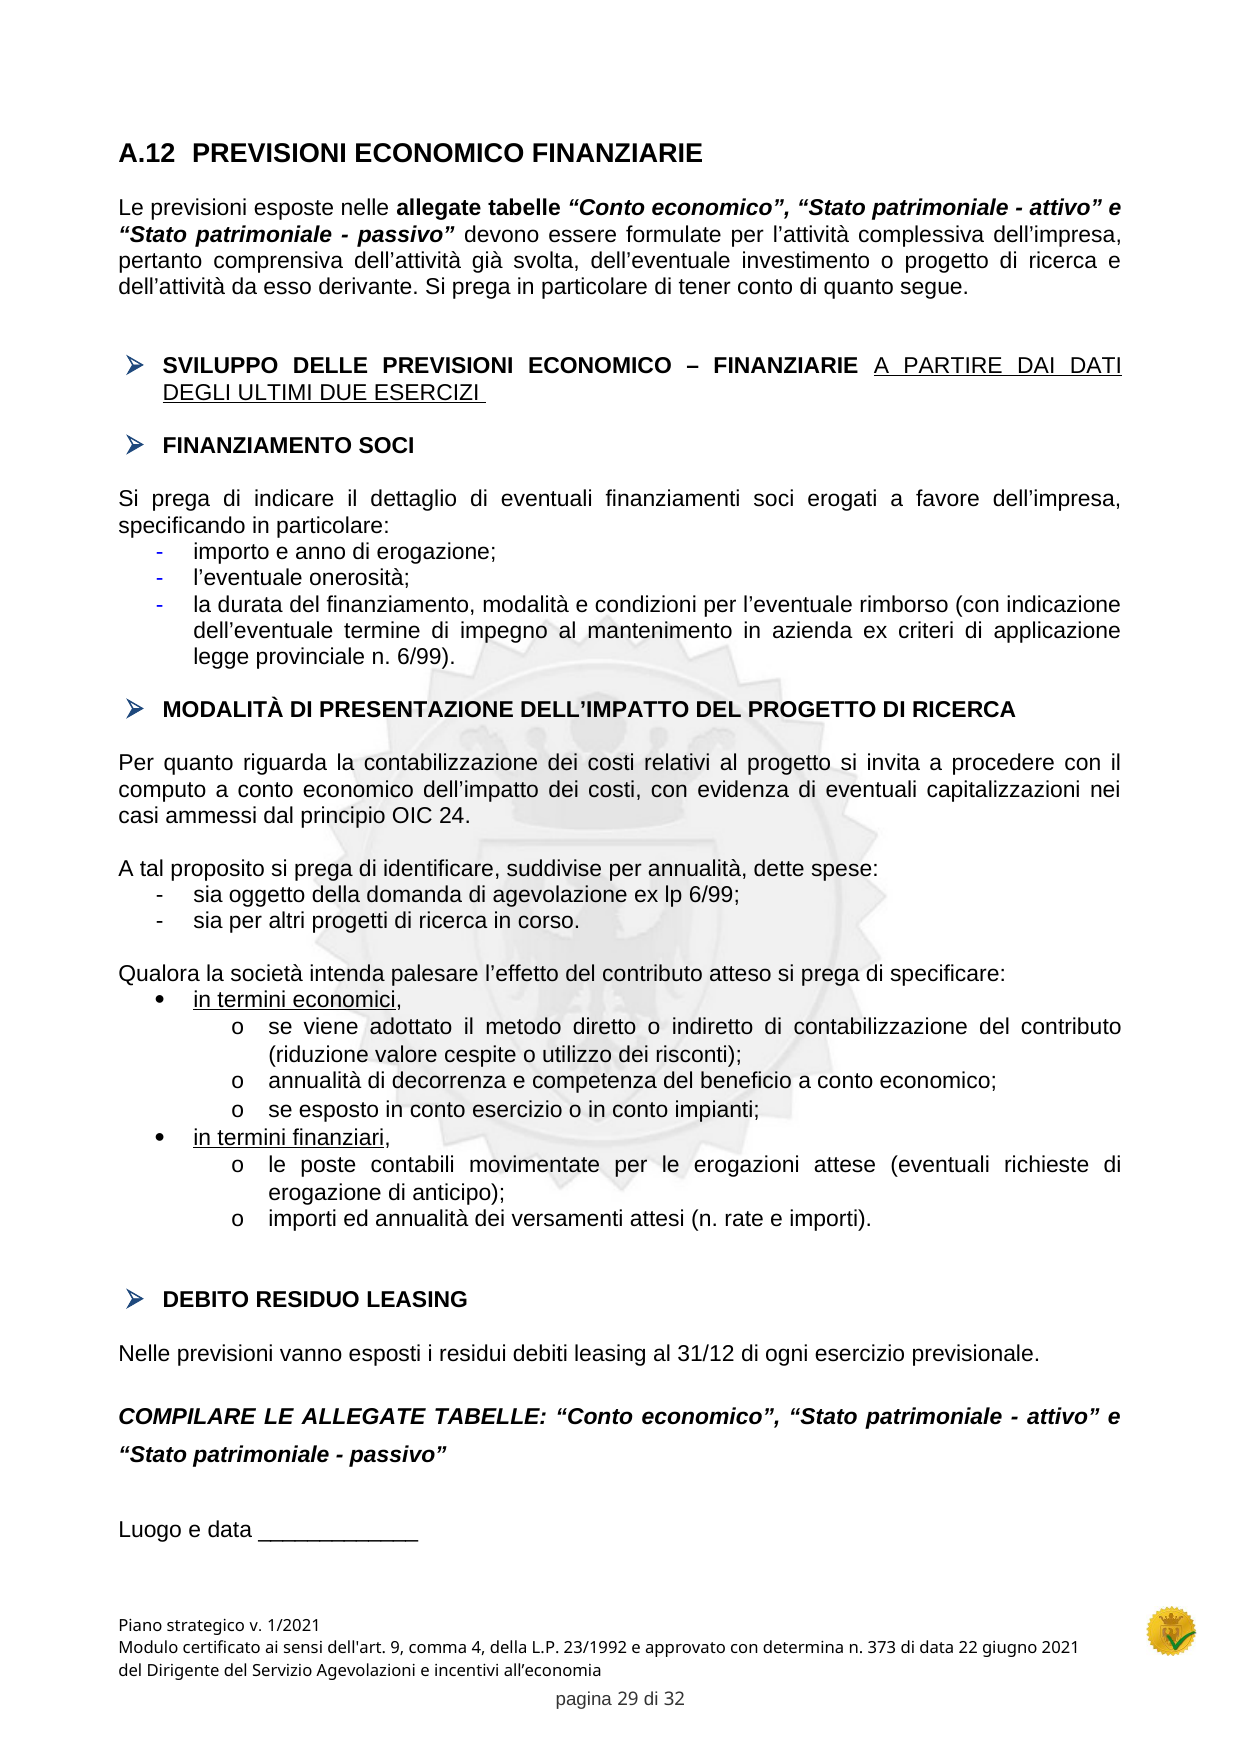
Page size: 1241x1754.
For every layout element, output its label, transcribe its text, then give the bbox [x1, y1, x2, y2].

text A tal proposito si prega di identificare, suddivise per annualità, dette spese: [118, 855, 1122, 881]
picture [118, 168, 1122, 194]
text Nelle previsioni vanno esposti i residui debiti leasing al 31/12 di ogni esercizio previsionale. [118, 1339, 1122, 1366]
list in termini economici, [156, 986, 1122, 1013]
text A.12 PREVISIONI ECONOMICO FINANZIARIE [118, 137, 1122, 168]
list FINANZIAMENTO SOCI [125, 432, 1122, 459]
list sia per altri progetti di ricerca in corso. [156, 907, 1122, 934]
picture [1146, 1606, 1198, 1656]
list sia oggetto della domanda di agevolazione ex lp 6/99; [156, 881, 1122, 907]
list importi ed annualità dei versamenti attesi (n. rate e importi). [231, 1205, 1122, 1233]
list annualità di decorrenza e competenza del beneficio a conto economico; [231, 1067, 1122, 1096]
picture [118, 1542, 1122, 1713]
list DEBITO RESIDUO LEASING [125, 1286, 1122, 1313]
list importo e anno di erogazione; [156, 538, 1122, 564]
picture [118, 1366, 1122, 1392]
list le poste contabili movimentate per le erogazioni attese (eventuali richieste di erogazione di anticipo); [231, 1151, 1122, 1205]
picture [118, 881, 1122, 960]
picture [118, 986, 1122, 1339]
list SVILUPPO DELLE PREVISIONI ECONOMICO – FINANZIARIE A PARTIRE DAI DATI DEGLI ULTIMI DUE ESERCIZI [125, 352, 1122, 406]
list MODALITÀ DI PRESENTAZIONE DELL’IMPATTO DEL PROGETTO DI RICERCA [125, 696, 1122, 723]
text Luogo e data [118, 1505, 1122, 1542]
text Per quanto riguarda la contabilizzazione dei costi relativi al progetto si invita a procedere con il computo a conto economico dell’impatto dei costi, con evidenza di eventuali capitalizzazioni nei casi ammessi dal principio OIC 24. [118, 749, 1122, 828]
text Le previsioni esposte nelle allegate tabelle “Conto economico”, “Stato patrimoniale - attivo” e “Stato patrimoniale - passivo” devono essere formulate per l’attività complessiva dell’impresa, pertanto comprensiva dell’attività già svolta, dell’eventuale investimento o progetto di ricerca e dell’attività da esso derivante. Si prega in particolare di tener conto di quanto segue. [118, 194, 1122, 300]
picture [118, 300, 1122, 485]
list se esposto in conto esercizio o in conto impianti; [231, 1096, 1122, 1124]
list la durata del finanziamento, modalità e condizioni per l’eventuale rimborso (con indicazione dell’eventuale termine di impegno al mantenimento in azienda ex criteri di applicazione legge provinciale n. 6/99). [156, 591, 1122, 670]
picture [118, 74, 1122, 137]
picture [118, 538, 1122, 749]
list in termini finanziari, [156, 1124, 1122, 1151]
text Si prega di indicare il dettaglio di eventuali finanziamenti soci erogati a favore dell’impresa, specificando in particolare: [118, 485, 1122, 538]
picture [118, 828, 1122, 855]
picture [118, 1467, 1122, 1505]
text Qualora la società intenda palesare l’effetto del contributo atteso si prega di specificare: [118, 960, 1122, 986]
list l’eventuale onerosità; [156, 564, 1122, 591]
list se viene adottato il metodo diretto o indiretto di contabilizzazione del contributo (riduzione valore cespite o utilizzo dei risconti); [231, 1013, 1122, 1067]
text COMPILARE LE ALLEGATE TABELLE: “Conto economico”, “Stato patrimoniale - attivo” e “Stato patrimoniale - passivo” [118, 1392, 1122, 1467]
